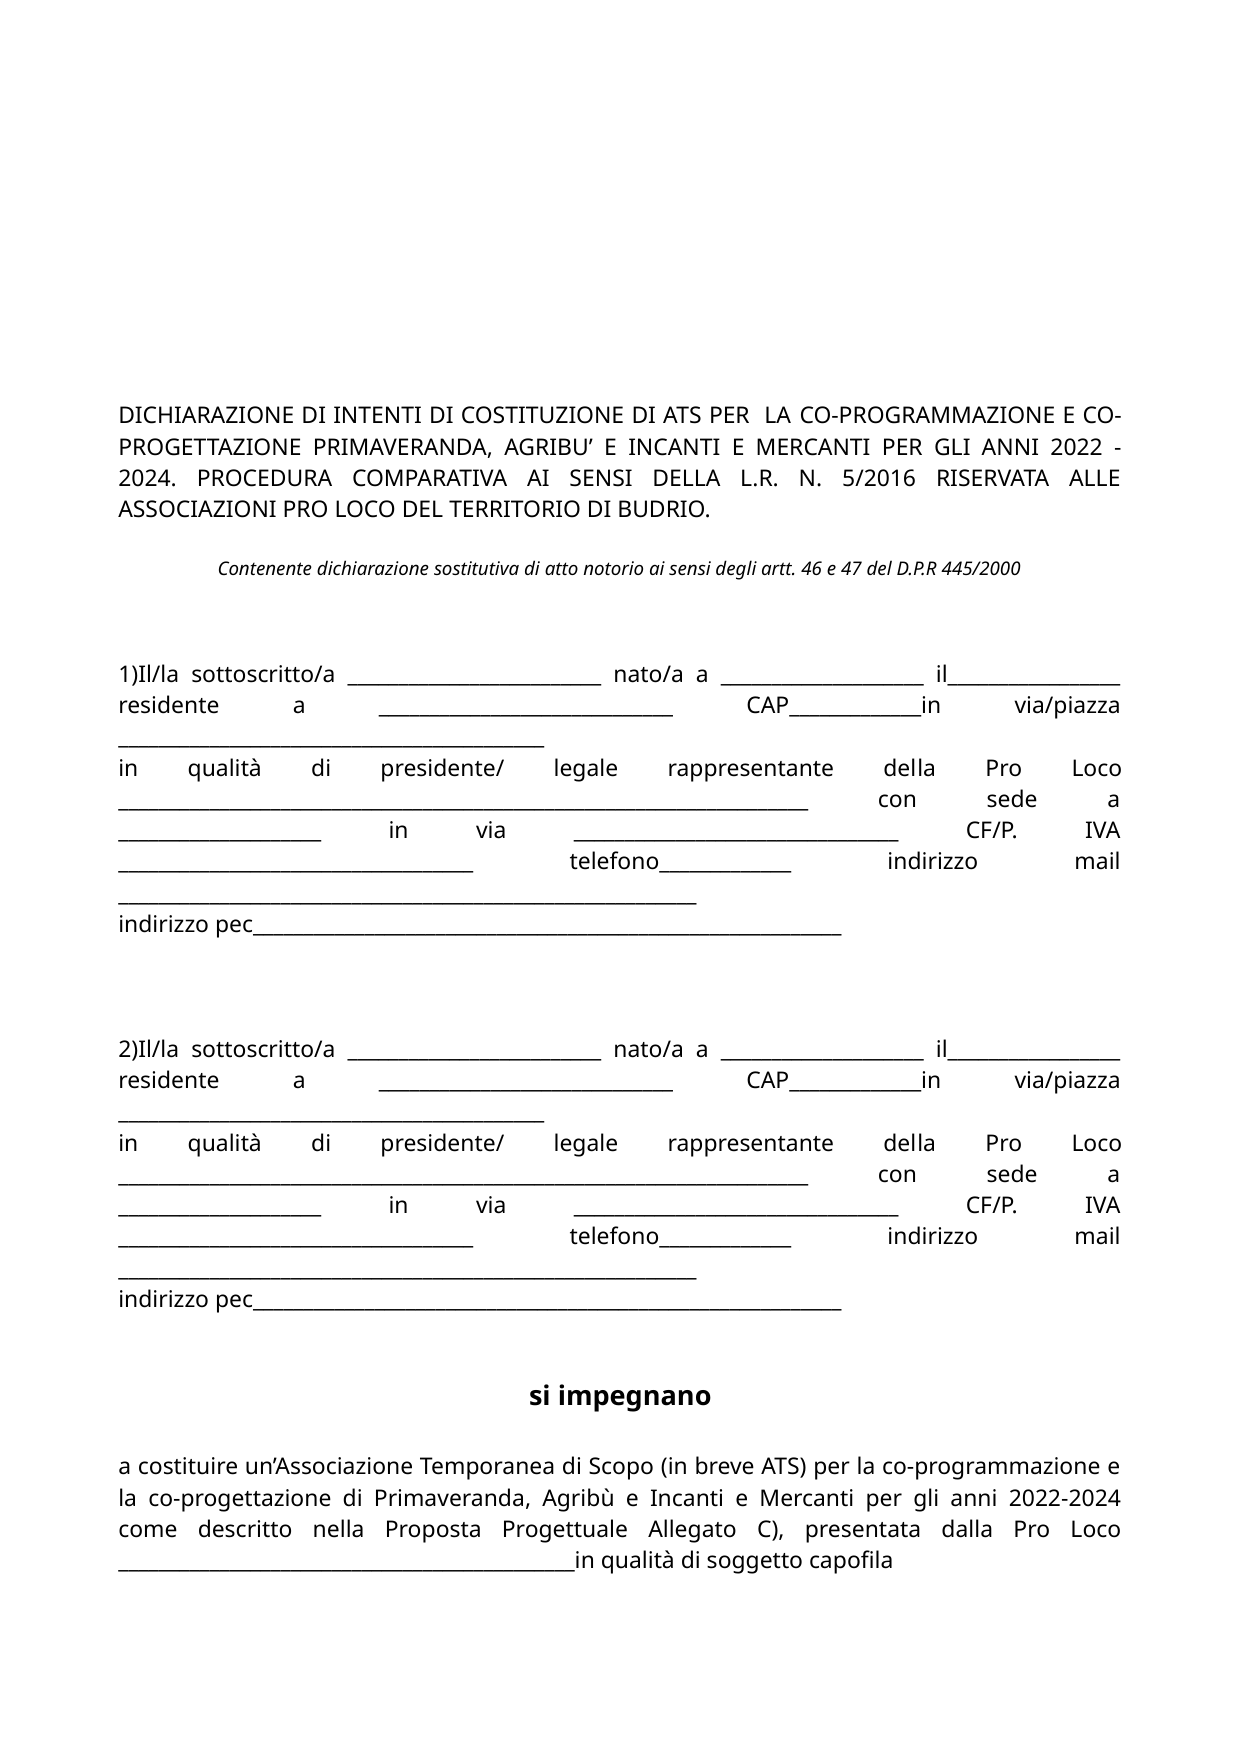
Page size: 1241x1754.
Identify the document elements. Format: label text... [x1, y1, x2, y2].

text si impegnano [118, 1376, 1122, 1413]
text Contenente dichiarazione sostitutiva di atto notorio ai sensi degli artt. 46 e 47 del D.P.R 445/2000 [118, 556, 1122, 581]
text in qualità di presidente/ legale rappresentante della Pro Loco ____________________________________________________________________ con sede a ____________________ in via ________________________________ CF/P. IVA ___________________________________ telefono_____________ indirizzo mail _________________________________________________________ [118, 751, 1122, 908]
text 2)Il/la sottoscritto/a _________________________ nato/a a ____________________ il_________________ residente a _____________________________ CAP_____________in via/piazza __________________________________________ [118, 1033, 1122, 1126]
text a costituire un’Associazione Temporanea di Scopo (in breve ATS) per la co-programmazione e la co-progettazione di Primaveranda, Agribù e Incanti e Mercanti per gli anni 2022-2024 come descritto nella Proposta Progettuale Allegato C), presentata dalla Pro Loco _____________________________________________in qualità di soggetto capofila [118, 1450, 1122, 1575]
text indirizzo pec__________________________________________________________ [118, 908, 1122, 939]
text DICHIARAZIONE DI INTENTI DI COSTITUZIONE DI ATS PER LA CO-PROGRAMMAZIONE E CO-PROGETTAZIONE PRIMAVERANDA, AGRIBU’ E INCANTI E MERCANTI PER GLI ANNI 2022 - 2024. PROCEDURA COMPARATIVA AI SENSI DELLA L.R. N. 5/2016 RISERVATA ALLE ASSOCIAZIONI PRO LOCO DEL TERRITORIO DI BUDRIO. [118, 399, 1122, 524]
text 1)Il/la sottoscritto/a _________________________ nato/a a ____________________ il_________________ residente a _____________________________ CAP_____________in via/piazza __________________________________________ [118, 658, 1122, 751]
text in qualità di presidente/ legale rappresentante della Pro Loco ____________________________________________________________________ con sede a ____________________ in via ________________________________ CF/P. IVA ___________________________________ telefono_____________ indirizzo mail _________________________________________________________ [118, 1126, 1122, 1283]
text indirizzo pec__________________________________________________________ [118, 1283, 1122, 1314]
